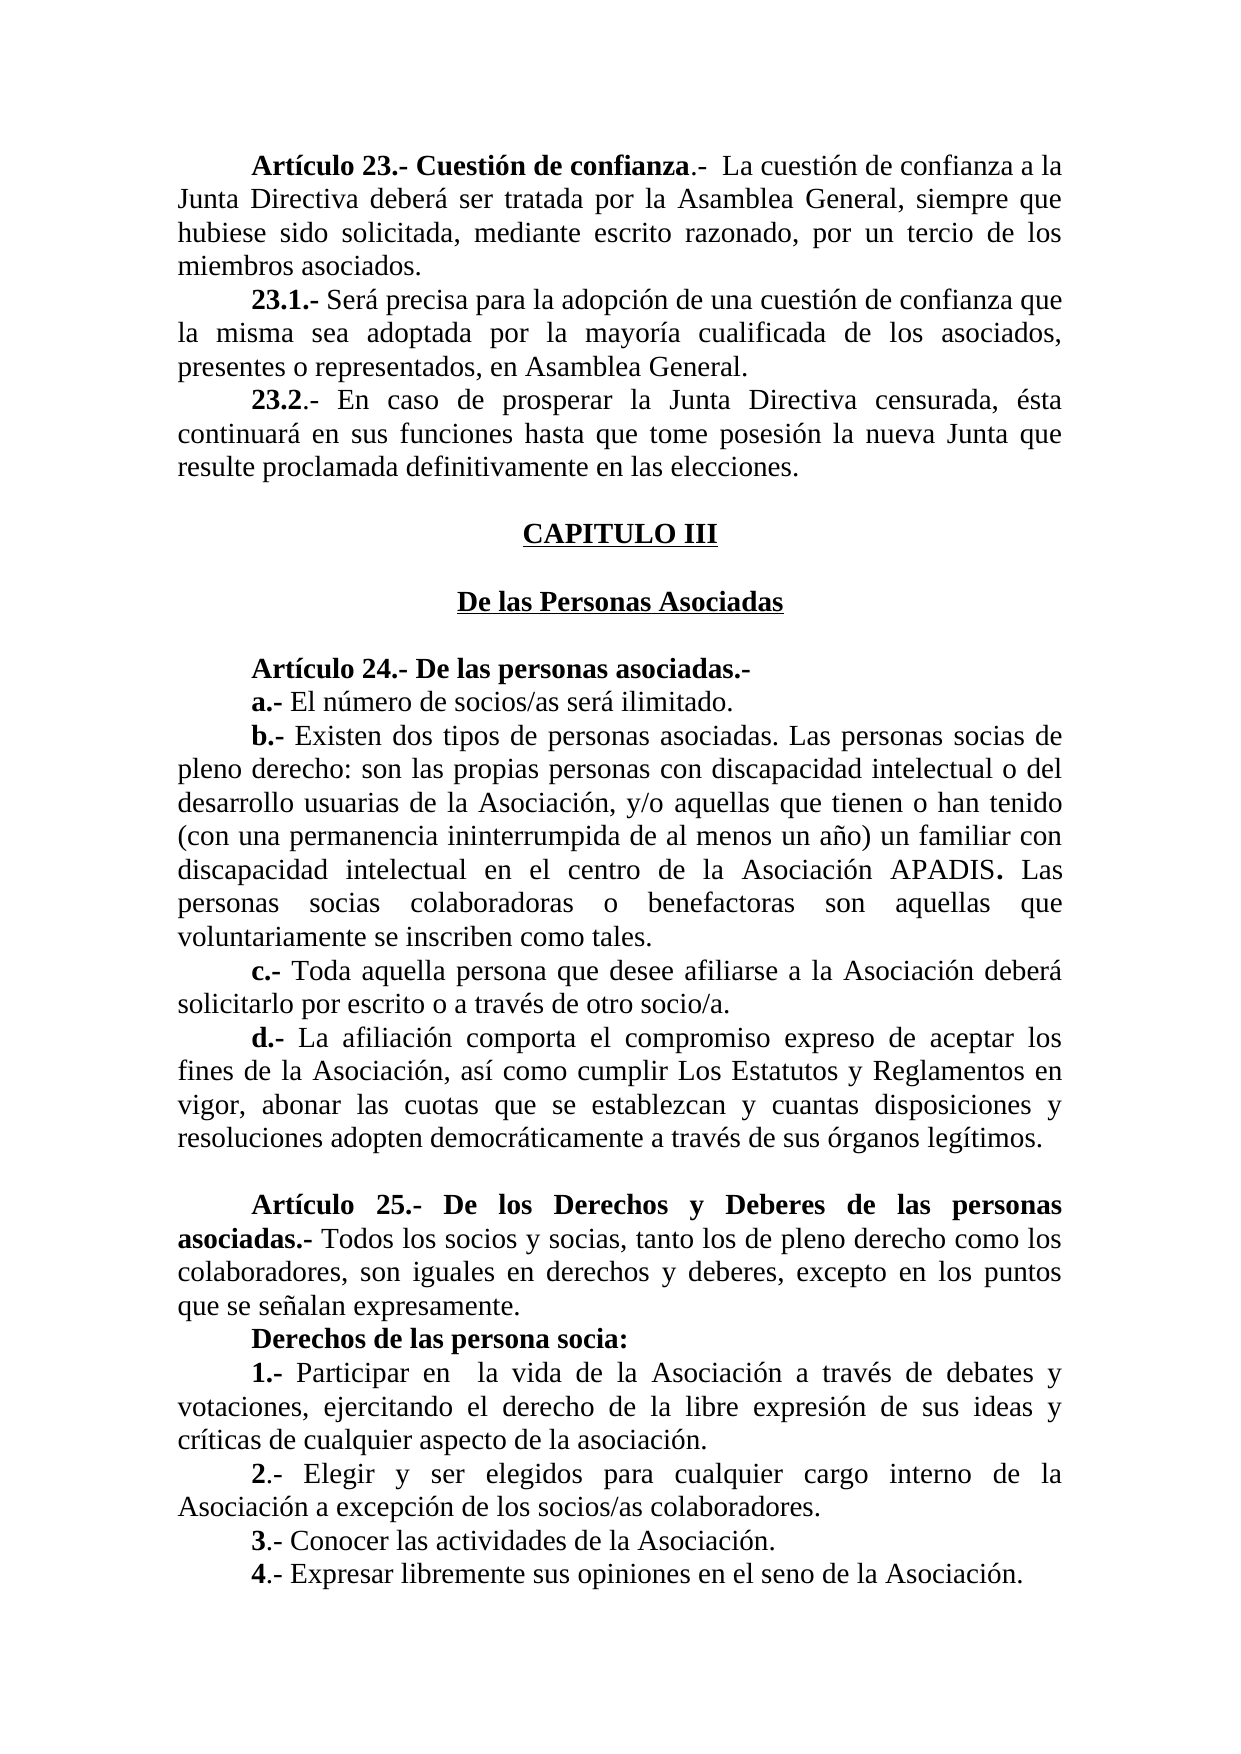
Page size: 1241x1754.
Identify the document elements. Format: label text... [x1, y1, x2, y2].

text 23.1.- Será precisa para la adopción de una cuestión de confianza que la misma sea adoptada por la mayoría cualificada de los asociados, presentes o representados, en Asamblea General. [177, 282, 1063, 382]
text b.- Existen dos tipos de personas asociadas. Las personas socias de pleno derecho: son las propias personas con discapacidad intelectual o del desarrollo usuarias de la Asociación, y/o aquellas que tienen o han tenido (con una permanencia ininterrumpida de al menos un año) un familiar con discapacidad intelectual en el centro de la Asociación APADIS. Las personas socias colaboradoras o benefactoras son aquellas que voluntariamente se inscriben como tales. [177, 718, 1063, 953]
text 23.2.- En caso de prosperar la Junta Directiva censurada, ésta continuará en sus funciones hasta que tome posesión la nueva Junta que resulte proclamada definitivamente en las elecciones. [177, 382, 1063, 483]
text 4.- Expresar libremente sus opiniones en el seno de la Asociación. [177, 1556, 1063, 1590]
text Artículo 24.- De las personas asociadas.- [177, 651, 1063, 684]
text d.- La afiliación comporta el compromiso expreso de aceptar los fines de la Asociación, así como cumplir Los Estatutos y Reglamentos en vigor, abonar las cuotas que se establezcan y cuantas disposiciones y resoluciones adopten democráticamente a través de sus órganos legítimos. [177, 1020, 1063, 1154]
text c.- Toda aquella persona que desee afiliarse a la Asociación deberá solicitarlo por escrito o a través de otro socio/a. [177, 953, 1063, 1020]
text a.- El número de socios/as será ilimitado. [177, 684, 1063, 718]
text Artículo 23.- Cuestión de confianza.- La cuestión de confianza a la Junta Directiva deberá ser tratada por la Asamblea General, siempre que hubiese sido solicitada, mediante escrito razonado, por un tercio de los miembros asociados. [177, 148, 1063, 282]
text De las Personas Asociadas [177, 584, 1063, 617]
text 1.- Participar en la vida de la Asociación a través de debates y votaciones, ejercitando el derecho de la libre expresión de sus ideas y críticas de cualquier aspecto de la asociación. [177, 1355, 1063, 1456]
text 3.- Conocer las actividades de la Asociación. [177, 1523, 1063, 1556]
text Derechos de las persona socia: [177, 1322, 1063, 1355]
text Artículo 25.- De los Derechos y Deberes de las personas asociadas.- Todos los socios y socias, tanto los de pleno derecho como los colaboradores, son iguales en derechos y deberes, excepto en los puntos que se señalan expresamente. [177, 1187, 1063, 1322]
text 2.- Elegir y ser elegidos para cualquier cargo interno de la Asociación a excepción de los socios/as colaboradores. [177, 1456, 1063, 1523]
text CAPITULO III [177, 517, 1063, 550]
